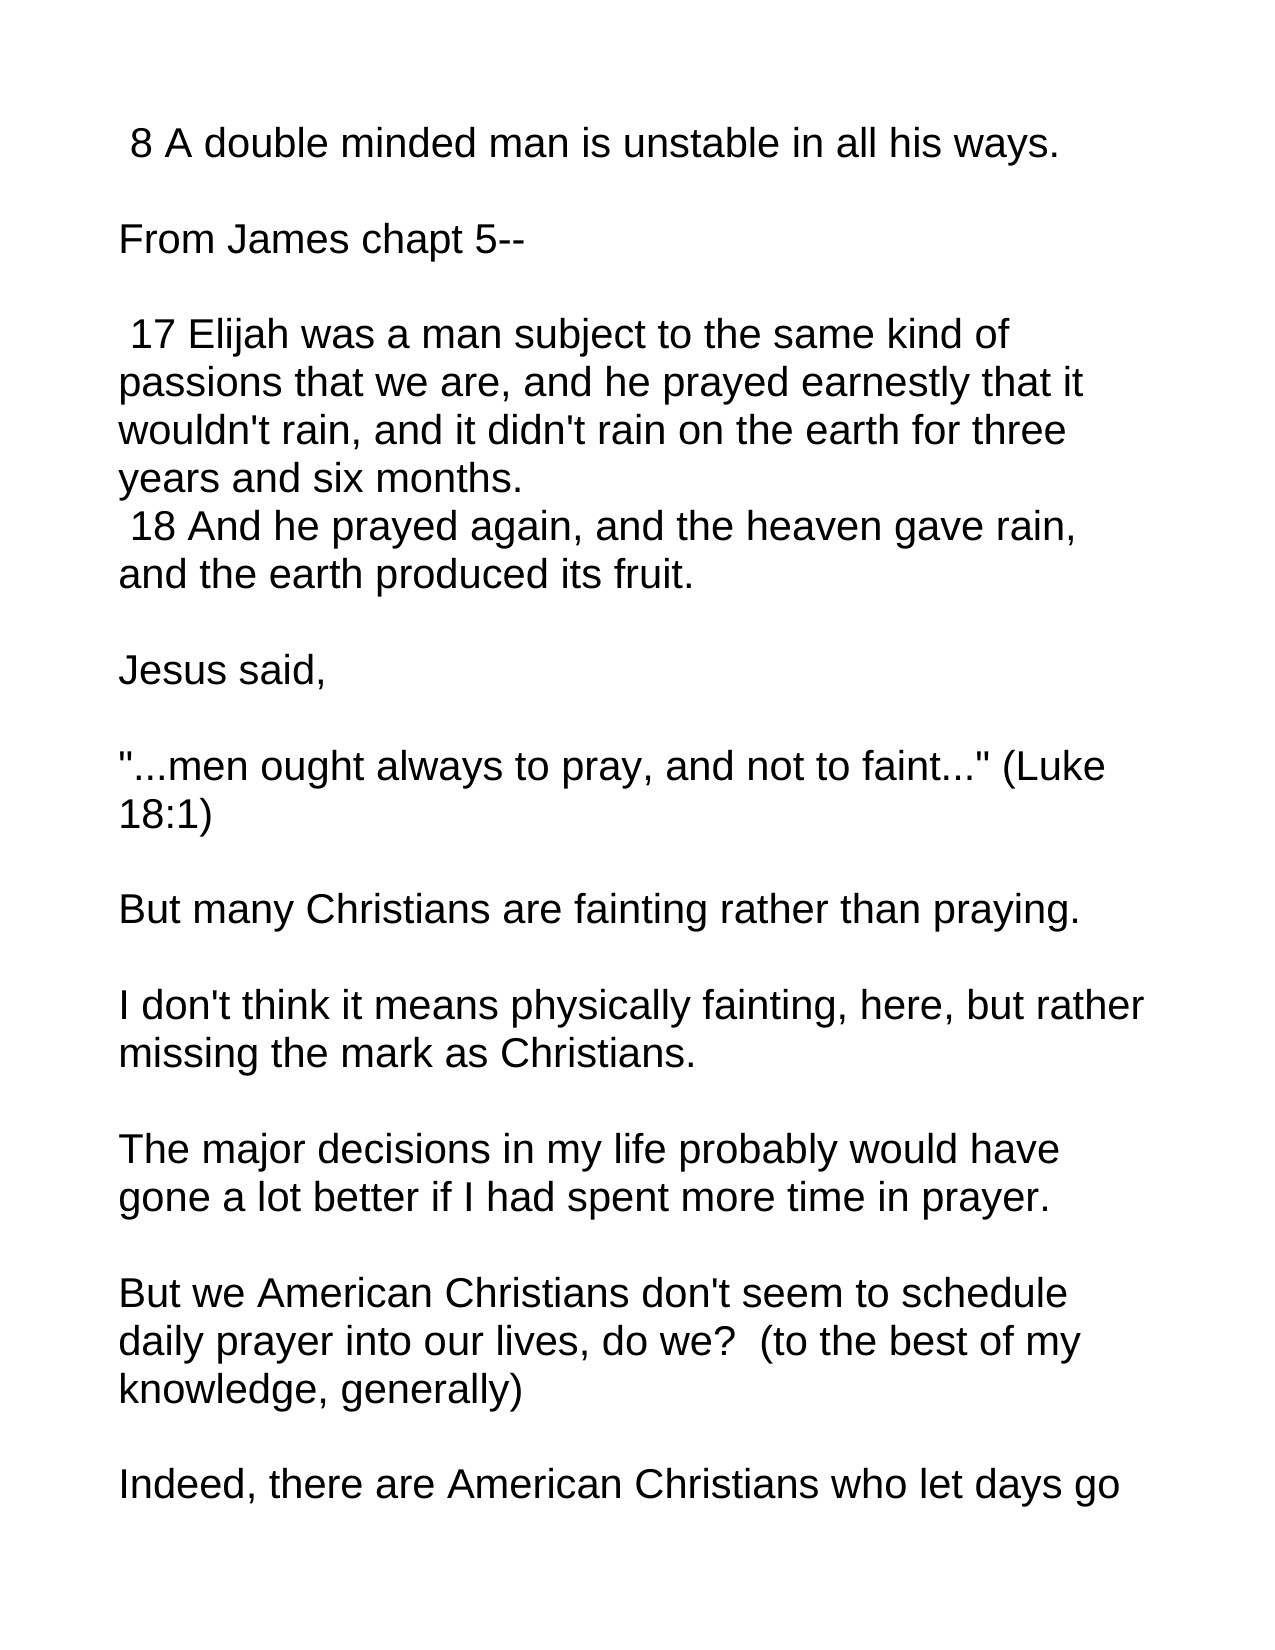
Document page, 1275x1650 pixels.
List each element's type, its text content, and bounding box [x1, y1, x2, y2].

text From James chapt 5-- [118, 214, 1157, 262]
text But we American Christians don't seem to schedule daily prayer into our lives, do we? (to the best of my knowledge, generally) [118, 1268, 1157, 1412]
text I don't think it means physically fainting, here, but rather missing the mark as Christians. [118, 981, 1157, 1076]
text Jesus said, [118, 645, 1157, 693]
text But many Christians are fainting rather than praying. [118, 885, 1157, 933]
text 18 And he prayed again, and the heaven gave rain, and the earth produced its fruit. [118, 501, 1157, 597]
text 8 A double minded man is unstable in all his ways. [118, 118, 1157, 166]
text Indeed, there are American Christians who let days go [118, 1460, 1157, 1508]
text The major decisions in my life probably would have gone a lot better if I had spent more time in prayer. [118, 1124, 1157, 1220]
text "...men ought always to pray, and not to faint..." (Luke 18:1) [118, 741, 1157, 837]
text 17 Elijah was a man subject to the same kind of passions that we are, and he prayed earnestly that it wouldn't rain, and it didn't rain on the earth for three years and six months. [118, 310, 1157, 501]
